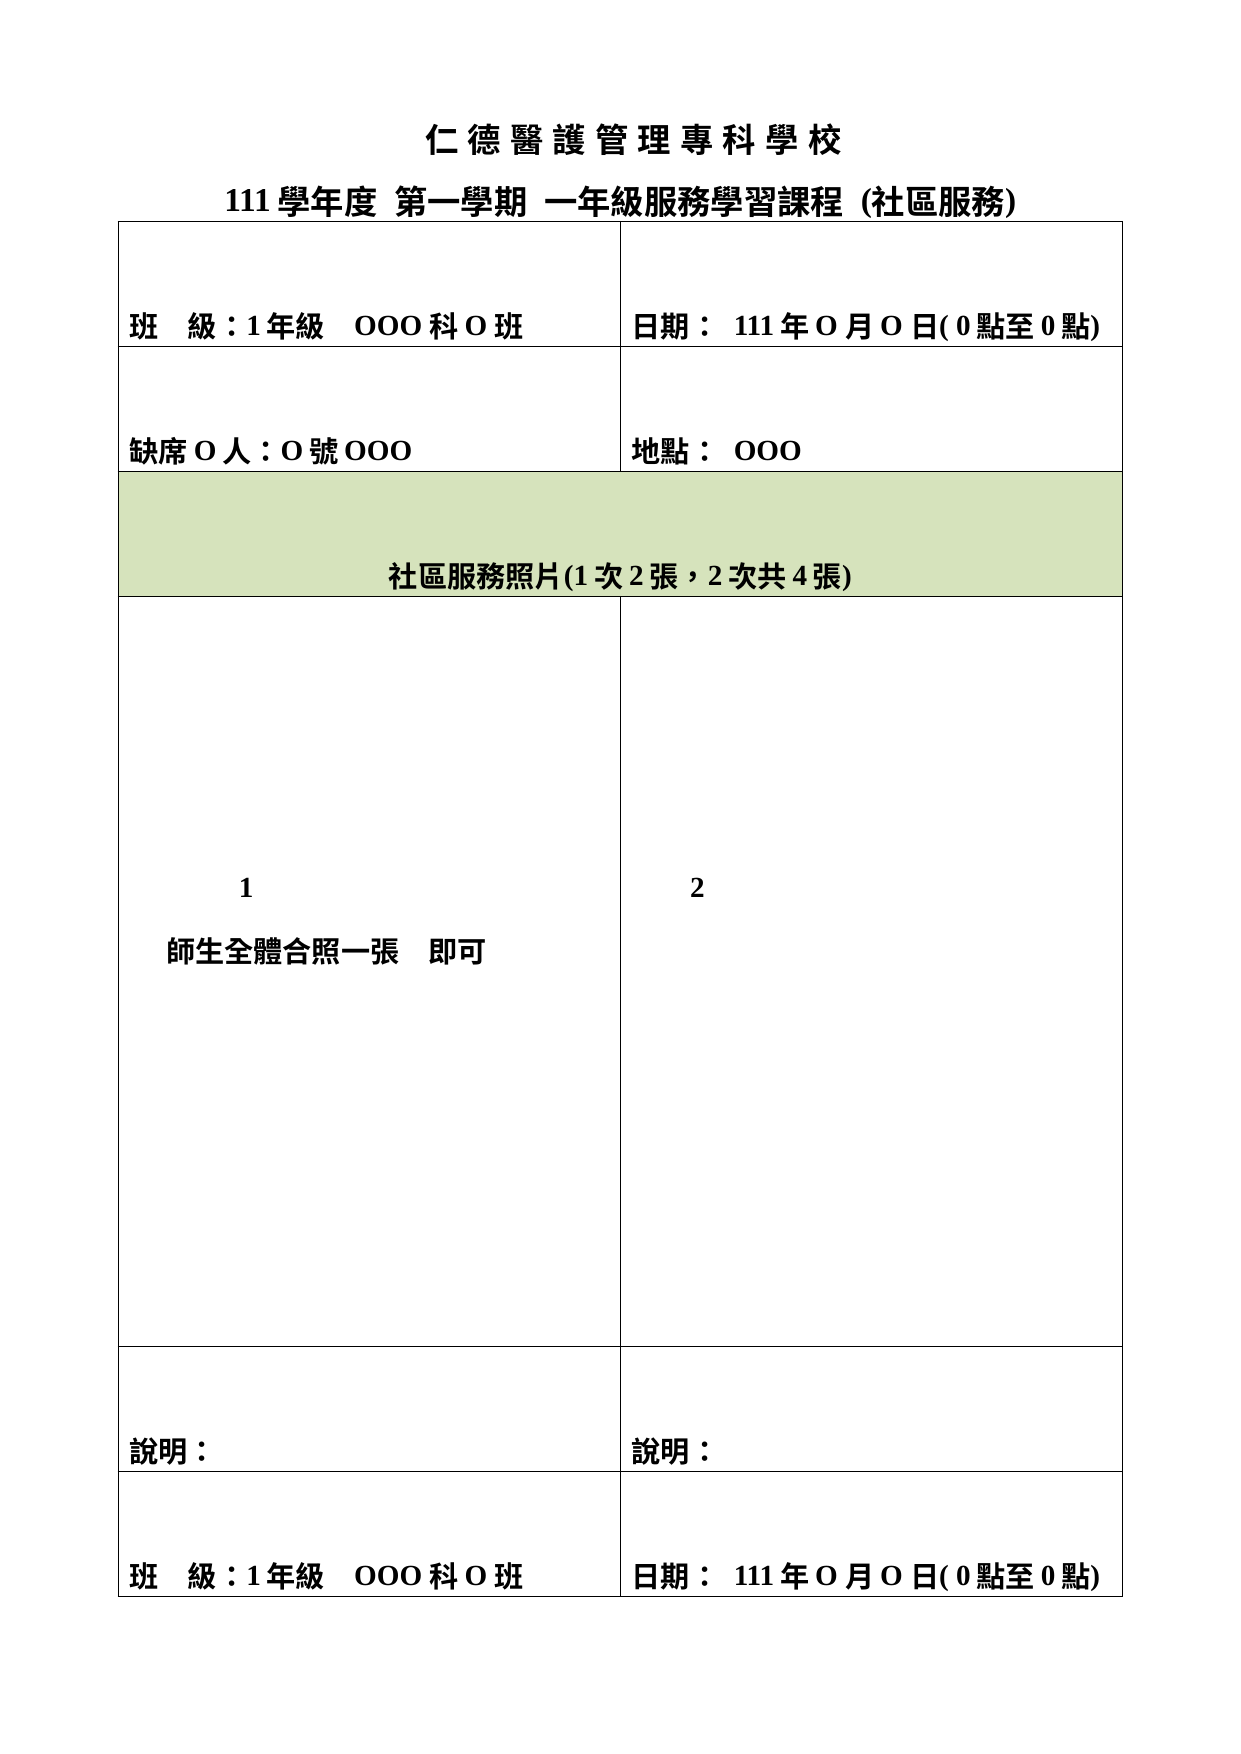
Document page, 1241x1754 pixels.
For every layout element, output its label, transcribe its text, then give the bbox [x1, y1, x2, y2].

table_cell 缺席O人：O號OOO [119, 347, 620, 471]
table_cell 1 師生全體合照一張 即可 [119, 597, 620, 1346]
table_cell 2 [621, 597, 1122, 1346]
table_cell 說明： [621, 1347, 1122, 1471]
table_cell 說明： [119, 1347, 620, 1471]
text 仁德醫護管理專科學校 [118, 96, 1122, 158]
table_header 班 級：1年級 OOO 科O 班 [119, 222, 620, 346]
table_cell 班 級：1年級 OOO 科O 班 [119, 1472, 620, 1596]
table_cell 日期： 111年O 月O 日( 0點至0點) [621, 1472, 1122, 1596]
table_cell 地點： OOO [621, 347, 1122, 471]
table_cell 社區服務照片(1次2張，2次共4張) [119, 472, 1122, 596]
table_header 日期： 111年O 月O 日( 0點至0點) [621, 222, 1122, 346]
text 111學年度 第一學期 一年級服務學習課程 (社區服務) [118, 158, 1122, 221]
